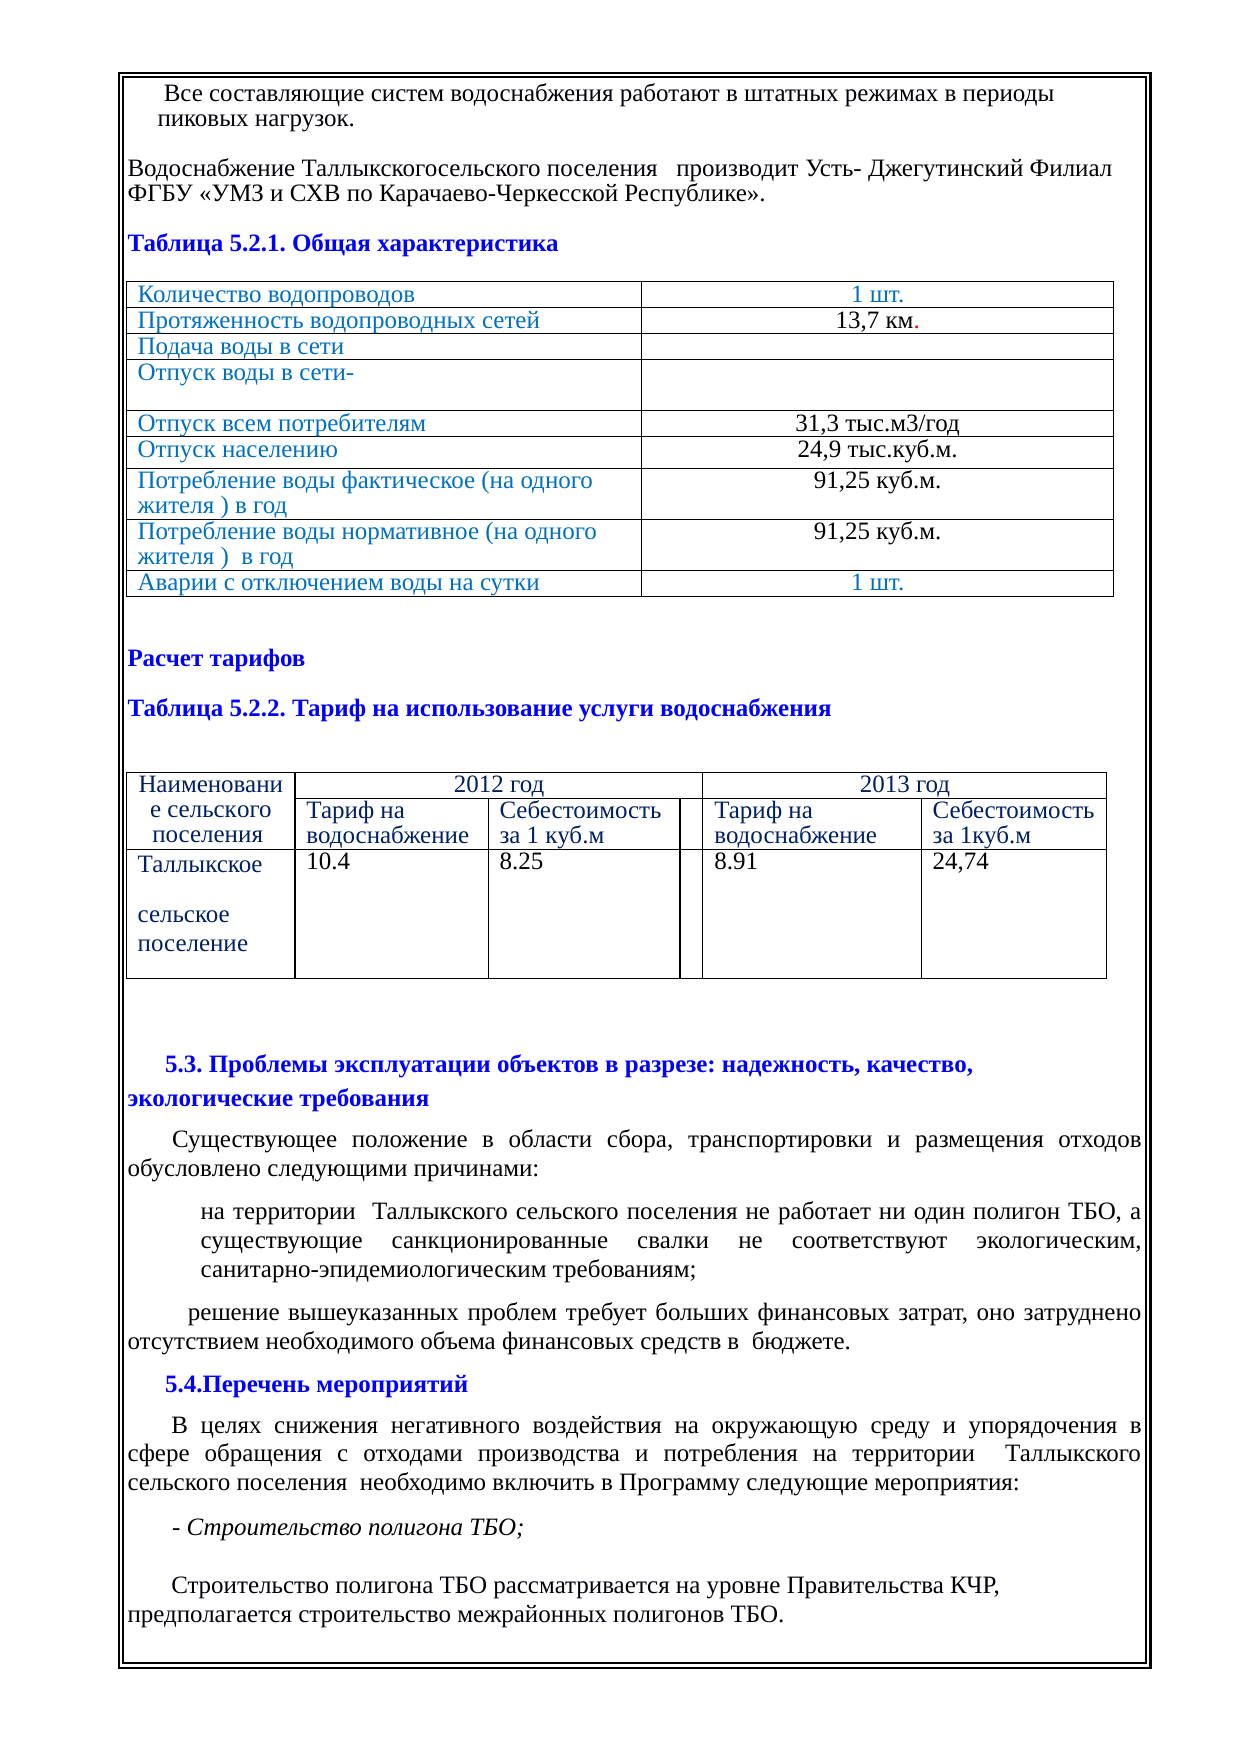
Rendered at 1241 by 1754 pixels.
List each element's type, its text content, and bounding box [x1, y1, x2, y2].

table_cell Себестоимость за 1куб.м [922, 799, 1106, 849]
table_cell [681, 850, 702, 978]
table_cell 91,25 куб.м. [642, 520, 1113, 569]
table_header Количество водопроводов [127, 282, 641, 307]
table_header 2013 год [703, 773, 1106, 798]
table_header 2012 год [296, 773, 702, 798]
text Существующее положение в области сбора, транспортировки и размещения отходов обусловлено следующими причинами: [127, 1124, 1142, 1182]
table_cell 13,7 км. [642, 308, 1113, 333]
text В целях снижения негативного воздействия на окружающую среду и упорядочения в сфере обращения с отходами производства и потребления на территории Таллыкского сельского поселения необходимо включить в Программу следующие мероприятия: [127, 1410, 1142, 1496]
table_cell Протяженность водопроводных сетей [127, 308, 641, 333]
table_cell Отпуск всем потребителям [127, 411, 641, 436]
table_cell Таллыкское сельское поселение [127, 850, 294, 978]
table_cell [642, 360, 1113, 410]
table_cell 8,25 [489, 850, 679, 978]
table_cell [681, 799, 702, 849]
table_cell Тариф на водоснабжение [296, 799, 488, 849]
text Строительство полигона ТБО рассматривается на уровне Правительства КЧР, предполагается строительство межрайонных полигонов ТБО. [127, 1570, 1142, 1627]
table_cell Потребление воды фактическое (на одного жителя ) в год [127, 469, 641, 518]
table_cell Подача воды в сети [127, 334, 641, 359]
text решение вышеуказанных проблем требует больших финансовых затрат, оно затруднено отсутствием необходимого объема финансовых средств в бюджете. [127, 1297, 1142, 1354]
table_cell [642, 334, 1113, 359]
table_cell Отпуск населению [127, 437, 641, 467]
text 5.4.Перечень мероприятий [127, 1369, 1142, 1398]
table_cell 8,91 [703, 850, 921, 978]
table_header 1 шт. [642, 282, 1113, 307]
table_cell 31,3 тыс.м3/год [642, 411, 1113, 436]
table_cell Потребление воды нормативное (на одного жителя ) в год [127, 520, 641, 569]
table_cell Себестоимость за 1 куб.м [489, 799, 679, 849]
list 5.3. Проблемы эксплуатации объектов в разрезе: надежность, качество, экологические требования [127, 1046, 1142, 1113]
table_cell 91,25 куб.м. [642, 469, 1113, 518]
text Водоснабжение Таллыкскогосельского поселения производит Усть- Джегутинский Филиал ФГБУ «УМЗ и СХВ по Карачаево-Черкесской Республике». [127, 156, 1142, 206]
text на территории Таллыкского сельского поселения не работает ни один полигон ТБО, а существующие санкционированные свалки не соответствуют экологическим, санитарно-эпидемиологическим требованиям; [200, 1196, 1142, 1282]
text Расчет тарифов [127, 647, 1142, 672]
table_cell Отпуск воды в сети- [127, 360, 641, 410]
table_cell 24,74 [922, 850, 1106, 978]
table_header Наименование сельского поселения [127, 773, 294, 849]
text Таблица 5.2.2. Тариф на использование услуги водоснабжения [127, 697, 1142, 722]
text Таблица 5.2.1. Общая характеристика [127, 231, 1142, 256]
text Все составляющие систем водоснабжения работают в штатных режимах в периоды пиковых нагрузок. [157, 81, 1142, 131]
table_cell 10,4 [296, 850, 488, 978]
table_cell 24,9 тыс.куб.м. [642, 437, 1113, 467]
text - Строительство полигона ТБО; [172, 1512, 1142, 1541]
table_cell Аварии с отключением воды на сутки [127, 571, 641, 596]
table_cell 1 шт. [642, 571, 1113, 596]
table_cell Тариф на водоснабжение [703, 799, 921, 849]
